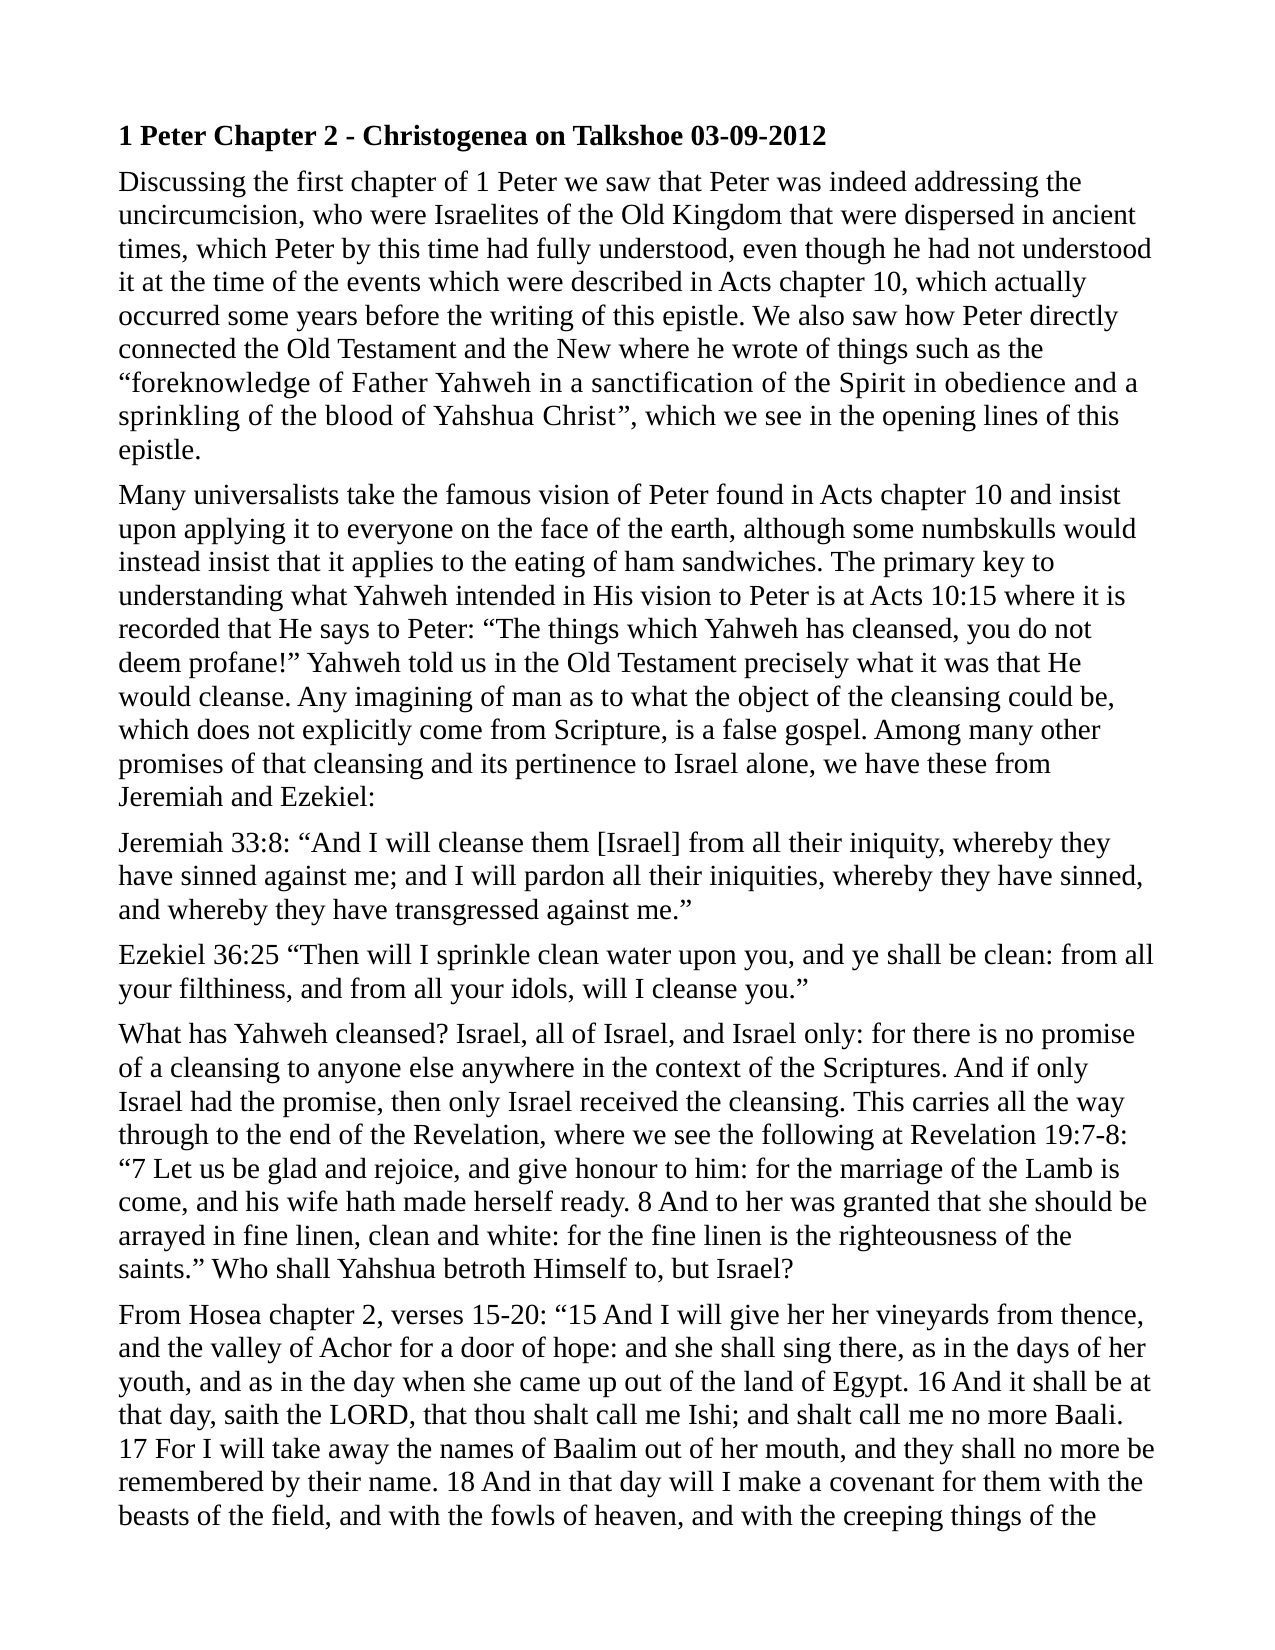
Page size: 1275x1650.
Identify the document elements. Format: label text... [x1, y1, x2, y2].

text Many universalists take the famous vision of Peter found in Acts chapter 10 and insist upon applying it to everyone on the face of the earth, although some numbskulls would instead insist that it applies to the eating of ham sandwiches. The primary key to understanding what Yahweh intended in His vision to Peter is at Acts 10:15 where it is recorded that He says to Peter: “The things which Yahweh has cleansed, you do not deem profane!” Yahweh told us in the Old Testament precisely what it was that He would cleanse. Any imagining of man as to what the object of the cleansing could be, which does not explicitly come from Scripture, is a false gospel. Among many other promises of that cleansing and its pertinence to Israel alone, we have these from Jeremiah and Ezekiel: [118, 477, 1157, 813]
text 1 Peter Chapter 2 - Christogenea on Talkshoe 03-09-2012 [118, 118, 1157, 152]
text Ezekiel 36:25 “Then will I sprinkle clean water upon you, and ye shall be clean: from all your filthiness, and from all your idols, will I cleanse you.” [118, 937, 1157, 1004]
text From Hosea chapter 2, verses 15-20: “15 And I will give her her vineyards from thence, and the valley of Achor for a door of hope: and she shall sing there, as in the days of her youth, and as in the day when she came up out of the land of Egypt. 16 And it shall be at that day, saith the LORD, that thou shalt call me Ishi; and shalt call me no more Baali. 17 For I will take away the names of Baalim out of her mouth, and they shall no more be remembered by their name. 18 And in that day will I make a covenant for them with the beasts of the field, and with the fowls of heaven, and with the creeping things of the [118, 1297, 1157, 1532]
text Jeremiah 33:8: “And I will cleanse them [Israel] from all their iniquity, whereby they have sinned against me; and I will pardon all their iniquities, whereby they have sinned, and whereby they have transgressed against me.” [118, 825, 1157, 926]
text What has Yahweh cleansed? Israel, all of Israel, and Israel only: for there is no promise of a cleansing to anyone else anywhere in the context of the Scriptures. And if only Israel had the promise, then only Israel received the cleansing. This carries all the way through to the end of the Revelation, where we see the following at Revelation 19:7-8: “7 Let us be glad and rejoice, and give honour to him: for the marriage of the Lamb is come, and his wife hath made herself ready. 8 And to her was granted that she should be arrayed in fine linen, clean and white: for the fine linen is the righteousness of the saints.” Who shall Yahshua betroth Himself to, but Israel? [118, 1017, 1157, 1285]
text Discussing the first chapter of 1 Peter we saw that Peter was indeed addressing the uncircumcision, who were Israelites of the Old Kingdom that were dispersed in ancient times, which Peter by this time had fully understood, even though he had not understood it at the time of the events which were described in Acts chapter 10, which actually occurred some years before the writing of this epistle. We also saw how Peter directly connected the Old Testament and the New where he wrote of things such as the “foreknowledge of Father Yahweh in a sanctification of the Spirit in obedience and a sprinkling of the blood of Yahshua Christ”, which we see in the opening lines of this epistle. [118, 164, 1157, 466]
